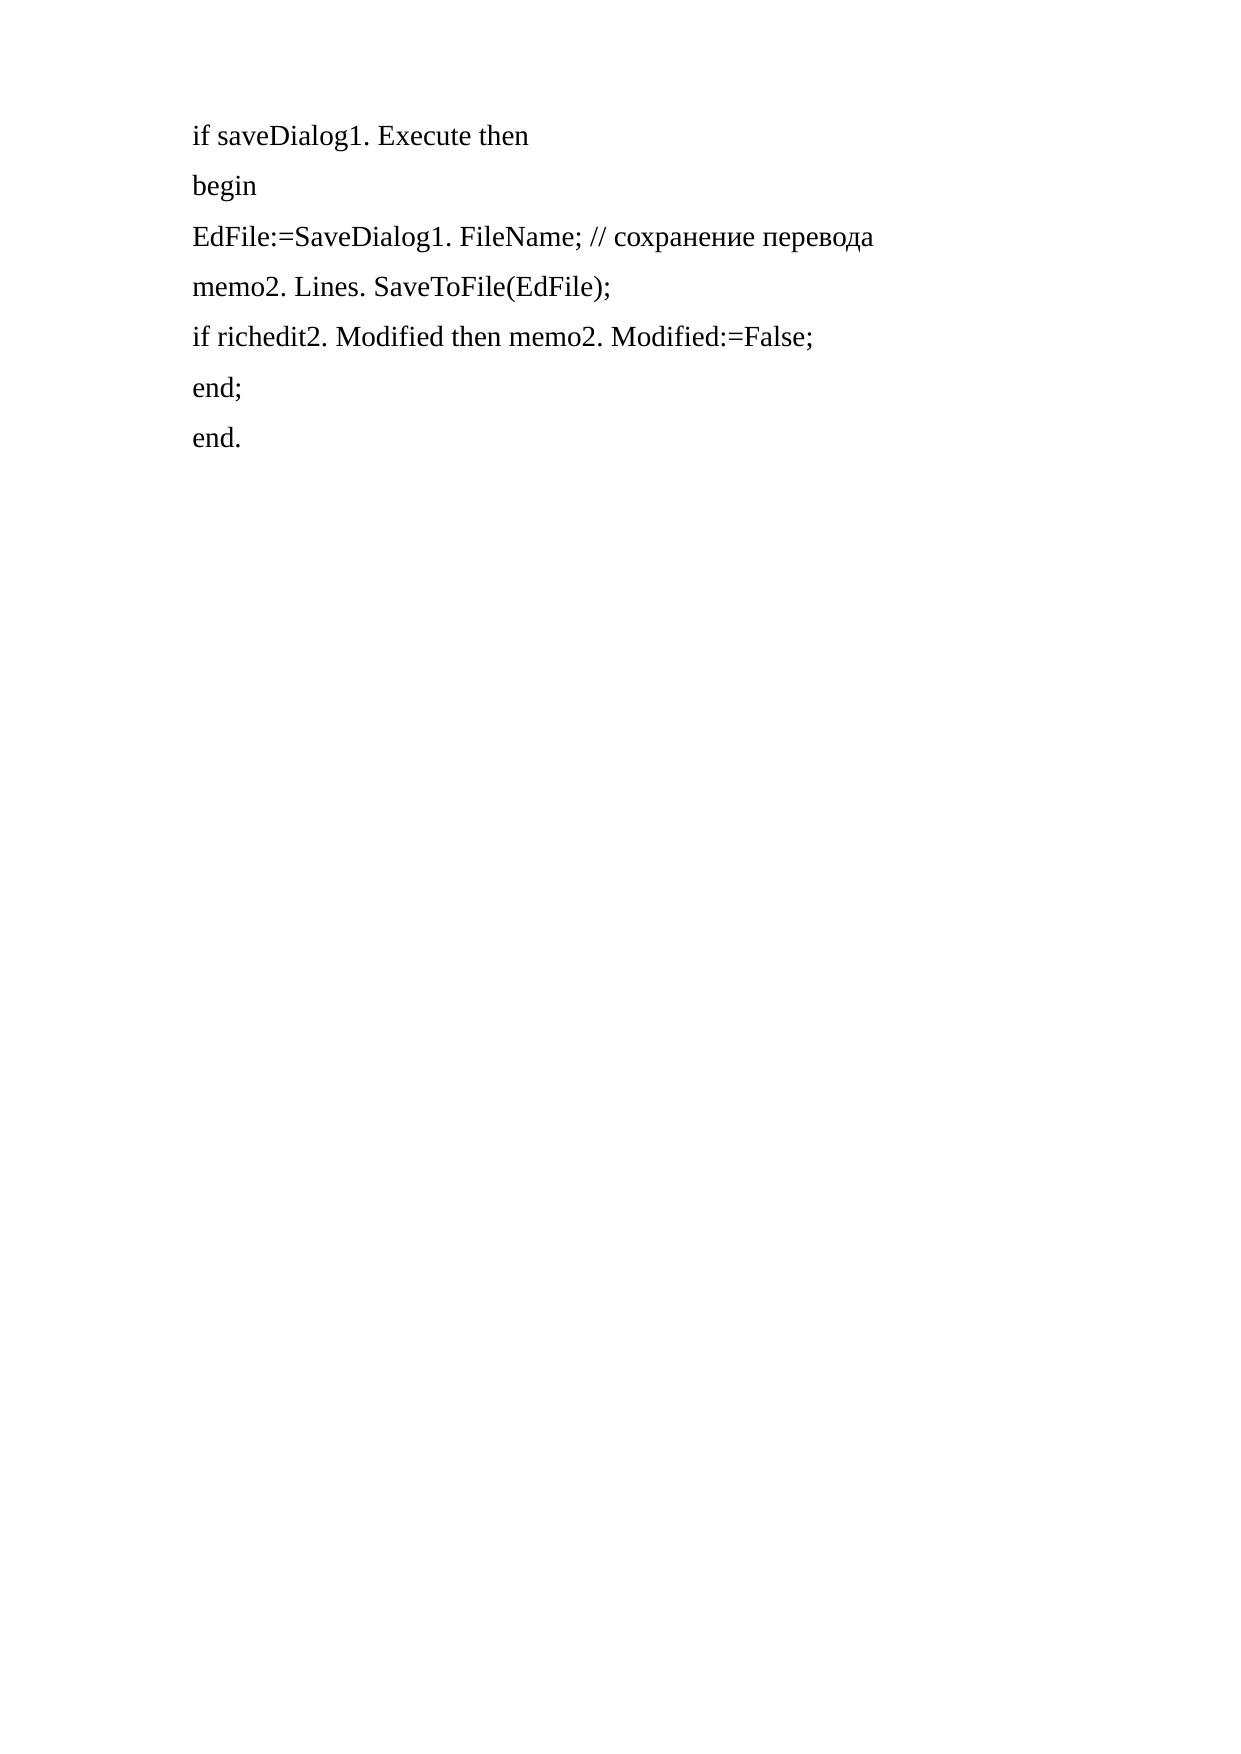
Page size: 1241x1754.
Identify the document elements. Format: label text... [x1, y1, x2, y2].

text end. [118, 420, 1122, 453]
text memo2. Lines. SaveToFile(EdFile); [118, 269, 1122, 303]
text end; [118, 370, 1122, 403]
text if richedit2. Modified then memo2. Modified:=False; [118, 319, 1122, 353]
text EdFile:=SaveDialog1. FileName; // сохранение перевода [118, 219, 1122, 252]
text if saveDialog1. Execute then [118, 118, 1122, 152]
text begin [118, 168, 1122, 202]
